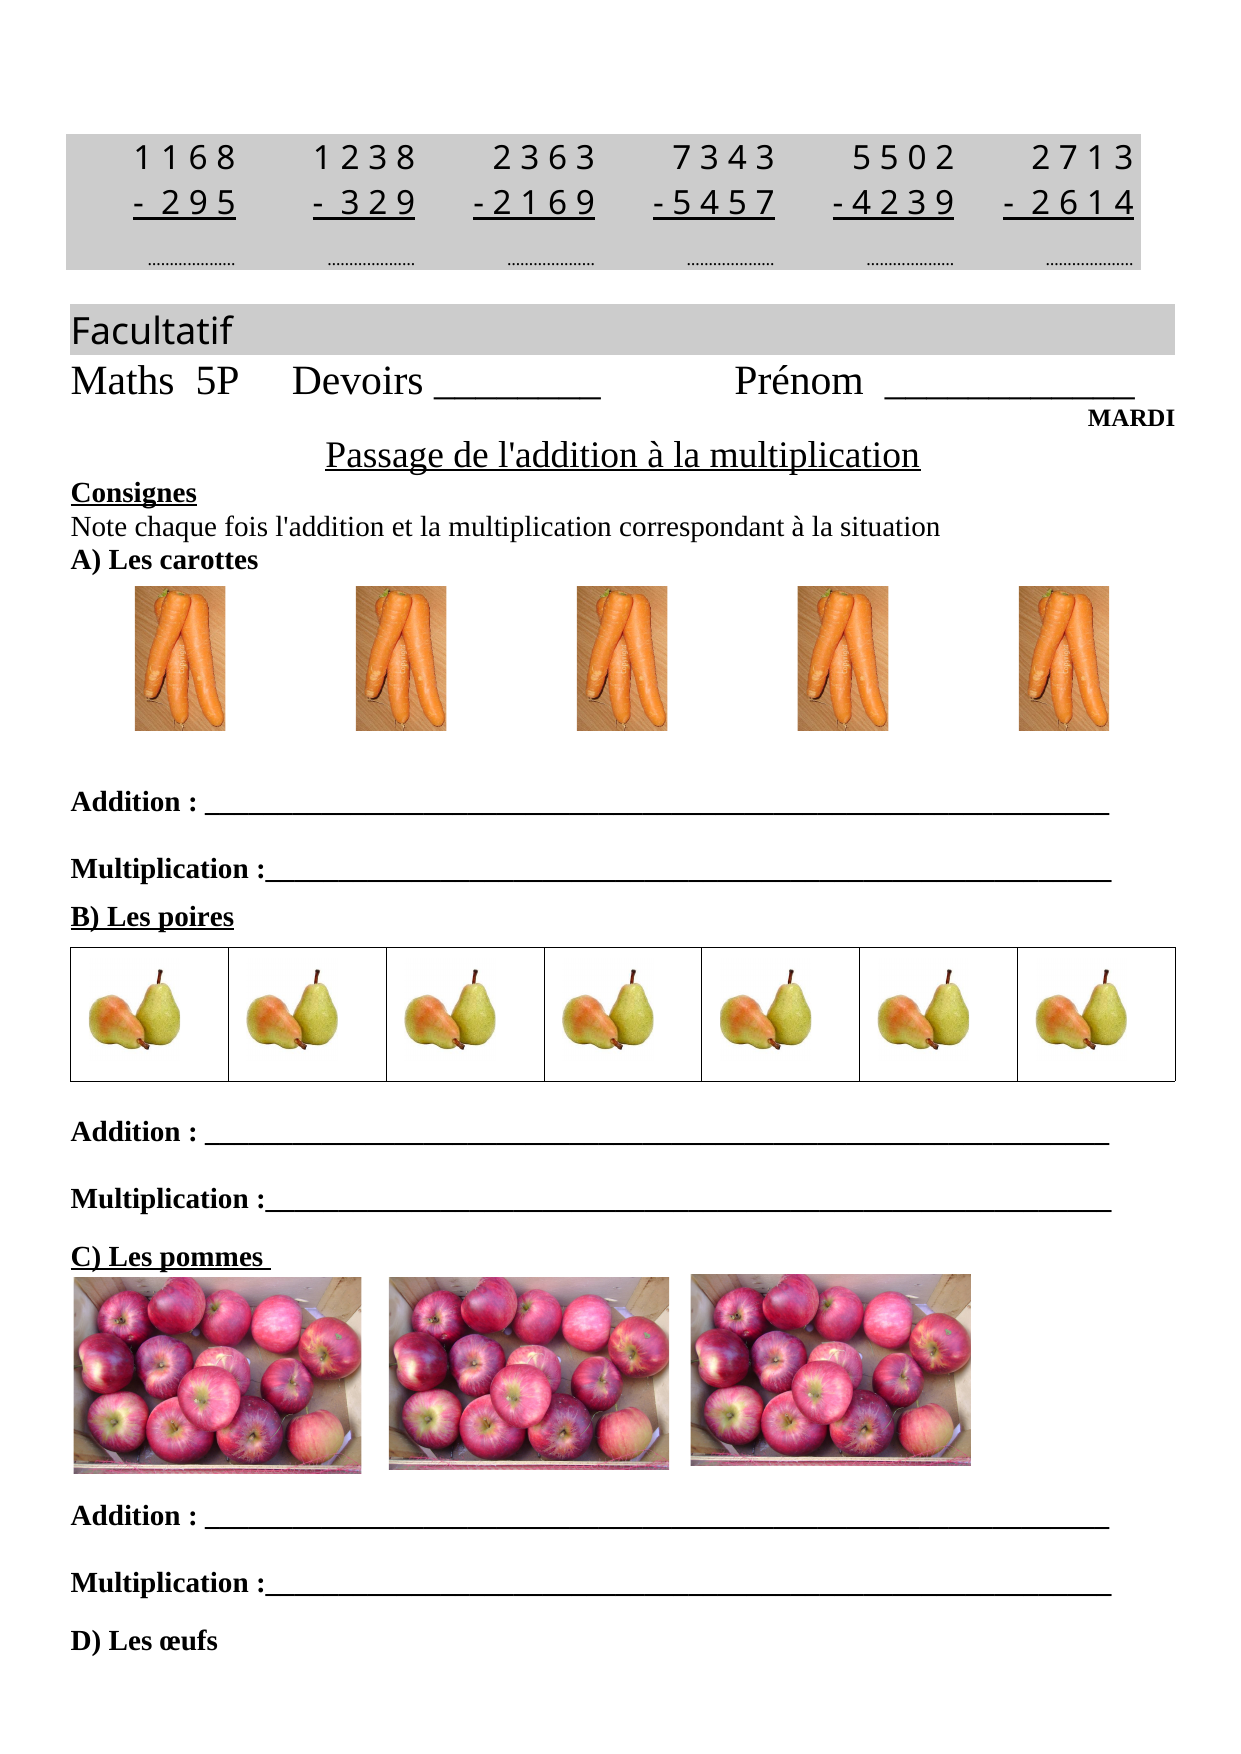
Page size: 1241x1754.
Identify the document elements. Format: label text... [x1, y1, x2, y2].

text Multiplication :__________________________________________________________ [70, 851, 1175, 885]
text A) Les carottes [70, 542, 1175, 576]
table_cell 5 5 0 2 - 4 2 3 9 …………..…… [782, 134, 961, 270]
text MARDI [70, 403, 1175, 432]
picture [877, 958, 970, 1061]
table_header [229, 948, 386, 958]
table_header [702, 959, 859, 1081]
table_header [545, 948, 701, 958]
table_header [291, 576, 512, 751]
table_cell [243, 77, 422, 134]
text Addition : ______________________________________________________________ [70, 784, 1175, 818]
table_header [860, 959, 1017, 1081]
text Consignes [70, 475, 1175, 509]
picture [355, 586, 447, 731]
table_cell 2 7 1 3 - 2 6 1 4 …………..…… [961, 134, 1141, 270]
picture [1035, 958, 1127, 1061]
picture [797, 586, 889, 731]
picture [88, 958, 181, 1061]
text Passage de l'addition à la multiplication [70, 432, 1175, 475]
table_header [71, 948, 228, 958]
picture [562, 958, 654, 1061]
picture [576, 586, 668, 731]
text B) Les poires [70, 899, 1175, 933]
text Addition : ______________________________________________________________ [70, 1498, 1175, 1532]
picture [73, 1277, 362, 1474]
text C) Les pommes [70, 1239, 1175, 1273]
table_header [1018, 948, 1175, 958]
picture [1018, 586, 1110, 731]
picture [720, 958, 812, 1061]
table_cell [782, 77, 961, 134]
picture [690, 1274, 971, 1466]
table_cell 2 3 6 3 - 2 1 6 9 …………..…… [422, 134, 602, 270]
table_header [70, 576, 291, 751]
picture [404, 958, 496, 1061]
text Multiplication :__________________________________________________________ [70, 1565, 1175, 1599]
table_header [387, 959, 544, 1081]
text Maths 5P Devoirs ________ Prénom ____________ [70, 355, 1175, 403]
table_header [1018, 959, 1175, 1081]
table_cell [66, 77, 243, 134]
table_cell 1 1 6 8 - 2 9 5 …………..…… [66, 134, 243, 270]
table_header [71, 959, 228, 1081]
text Multiplication :__________________________________________________________ [70, 1182, 1175, 1215]
text Facultatif [70, 304, 1175, 355]
table_header [545, 959, 701, 1081]
table_cell 1 2 3 8 - 3 2 9 …………..…… [243, 134, 422, 270]
text Note chaque fois l'addition et la multiplication correspondant à la situation [70, 509, 1175, 542]
table_cell [961, 77, 1141, 134]
table_cell [602, 77, 782, 134]
table_header [512, 576, 733, 751]
table_header [702, 948, 859, 958]
picture [388, 1277, 670, 1470]
table_cell 7 3 4 3 - 5 4 5 7 …………..…… [602, 134, 782, 270]
table_header [954, 576, 1175, 751]
table_header [387, 948, 544, 958]
picture [246, 958, 338, 1061]
table_header [229, 959, 386, 1081]
table_header [733, 576, 954, 751]
picture [134, 586, 226, 731]
text D) Les œufs [70, 1623, 1175, 1656]
table_cell [422, 77, 602, 134]
table_header [860, 948, 1017, 958]
text Addition : ______________________________________________________________ [70, 1114, 1175, 1148]
